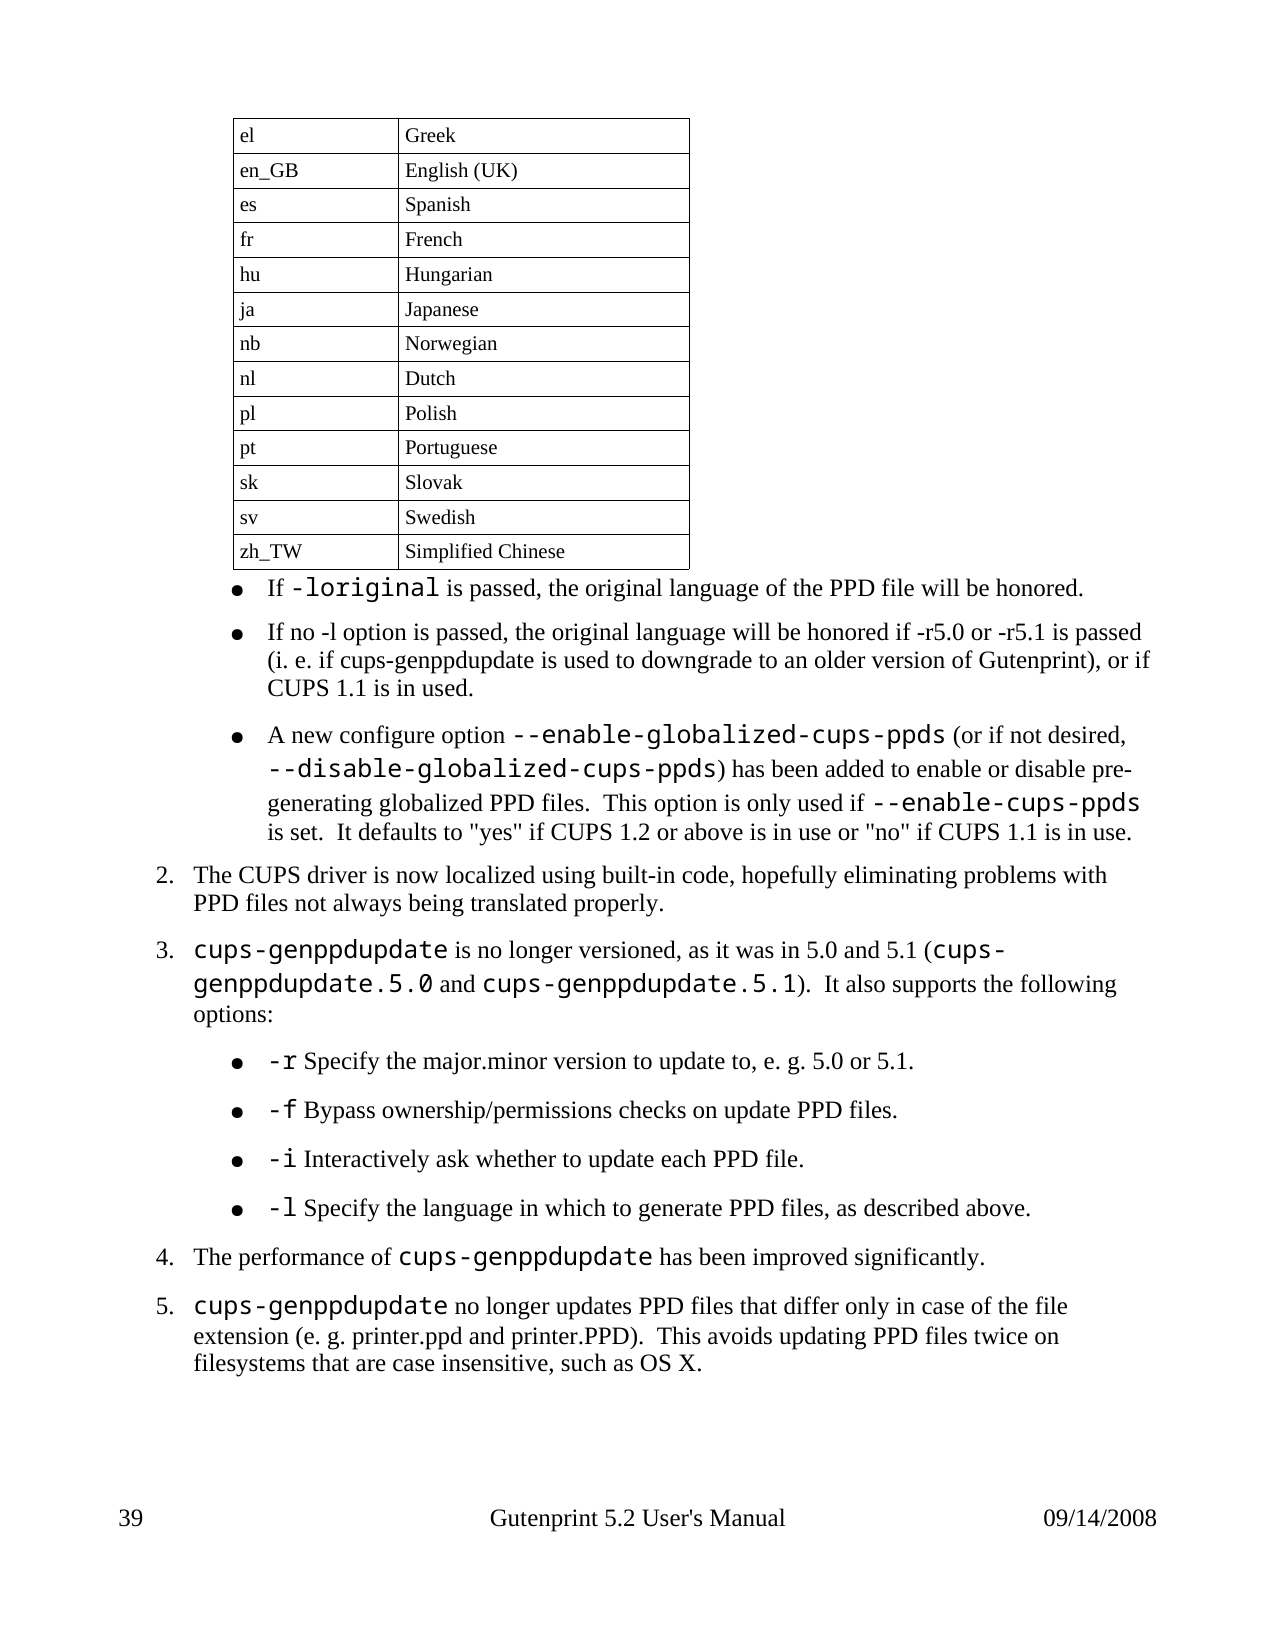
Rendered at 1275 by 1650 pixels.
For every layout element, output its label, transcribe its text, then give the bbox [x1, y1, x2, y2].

table_cell ja [234, 293, 398, 326]
table_cell Dutch [399, 362, 689, 396]
table_cell hu [234, 258, 398, 292]
table_cell Japanese [399, 293, 689, 326]
table_cell Polish [399, 397, 689, 430]
table_cell fr [234, 223, 398, 257]
table_cell French [399, 223, 689, 257]
table_cell es [234, 189, 398, 222]
list -f Bypass ownership/permissions checks on update PPD files. [229, 1092, 1157, 1126]
table_cell sv [234, 501, 398, 534]
list cups-genppdupdate is no longer versioned, as it was in 5.0 and 5.1 (cups-genppdupdate.5.0 and cups-genppdupdate.5.1). It also supports the following options: [156, 932, 1157, 1027]
list cups-genppdupdate no longer updates PPD files that differ only in case of the file extension (e. g. printer.ppd and printer.PPD). This avoids updating PPD files twice on filesystems that are case insensitive, such as OS X. [156, 1288, 1157, 1377]
table_cell en_GB [234, 154, 398, 187]
table_cell English (UK) [399, 154, 689, 187]
list The performance of cups-genppdupdate has been improved significantly. [156, 1239, 1157, 1273]
list If no -l option is passed, the original language will be honored if -r5.0 or -r5.1 is passed (i. e. if cups-genppdupdate is used to downgrade to an older version of Gutenprint), or if CUPS 1.1 is in used. [229, 618, 1157, 701]
table_cell pt [234, 431, 398, 465]
table_cell Hungarian [399, 258, 689, 292]
table_cell nl [234, 362, 398, 396]
table_cell Spanish [399, 189, 689, 222]
list The CUPS driver is now localized using built-in code, hopefully eliminating problems with PPD files not always being translated properly. [156, 861, 1157, 917]
list A new configure option --enable-globalized-cups-ppds (or if not desired, --disable-globalized-cups-ppds) has been added to enable or disable pre-generating globalized PPD files. This option is only used if --enable-cups-ppds is set. It defaults to "yes" if CUPS 1.2 or above is in use or "no" if CUPS 1.1 is in use. [229, 716, 1157, 846]
table_cell Greek [399, 119, 689, 153]
list -i Interactively ask whether to update each PPD file. [229, 1141, 1157, 1175]
table_cell nb [234, 327, 398, 361]
table_cell Portuguese [399, 431, 689, 465]
table_cell Swedish [399, 501, 689, 534]
table_cell Norwegian [399, 327, 689, 361]
table_cell zh_TW [234, 535, 398, 569]
table_cell sk [234, 466, 398, 500]
list -r Specify the major.minor version to update to, e. g. 5.0 or 5.1. [229, 1042, 1157, 1077]
table_cell el [234, 119, 398, 153]
table_cell pl [234, 397, 398, 430]
list If -loriginal is passed, the original language of the PPD file will be honored. [229, 569, 1157, 603]
list -l Specify the language in which to generate PPD files, as described above. [229, 1190, 1157, 1224]
table_cell Simplified Chinese [399, 535, 689, 569]
table_cell Slovak [399, 466, 689, 500]
